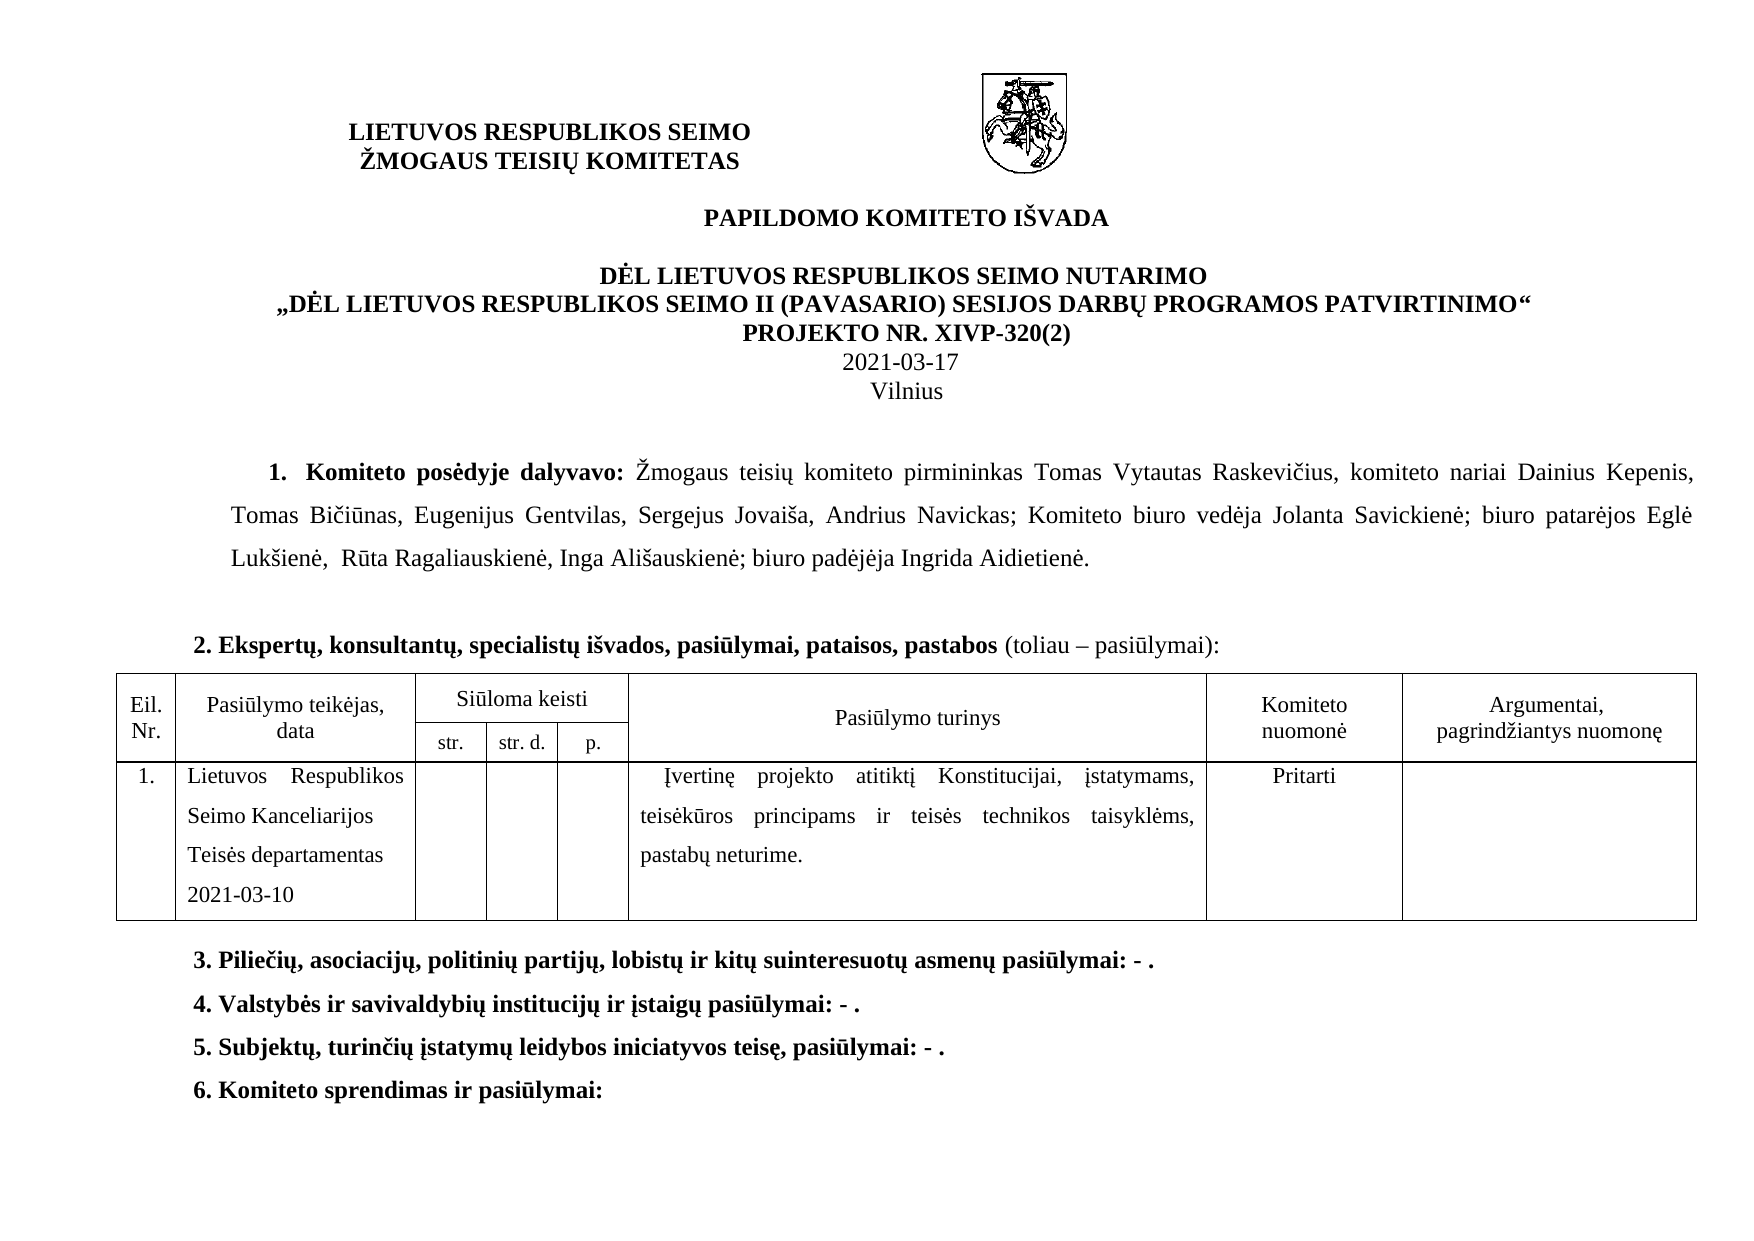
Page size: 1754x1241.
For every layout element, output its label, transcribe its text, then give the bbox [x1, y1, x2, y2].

table_cell [487, 763, 557, 920]
text 5. Subjektų, turinčių įstatymų leidybos iniciatyvos teisę, pasiūlymai: - . [118, 1032, 1695, 1061]
text „DĖL LIETUVOS RESPUBLIKOS SEIMO II (PAVASARIO) SESIJOS DARBŲ PROGRAMOS patvirtinimo“ [118, 289, 1695, 318]
text [1067, 117, 1695, 146]
table_cell str. [416, 723, 486, 761]
text 4. Valstybės ir savivaldybių institucijų ir įstaigų pasiūlymai: - . [118, 989, 1695, 1017]
text 2. Ekspertų, konsultantų, specialistų išvados, pasiūlymai, pataisos, pastabos (toliau – pasiūlymai): [118, 630, 1695, 658]
text 3. Piliečių, asociacijų, politinių partijų, lobistų ir kitų suinteresuotų asmenų pasiūlymai: - . [118, 946, 1695, 974]
table_cell p. [558, 723, 628, 761]
text 2021-03-17 [118, 347, 1695, 376]
text DĖL LIETUVOS RESPUBLIKOS SEIMO NUTARIMO [118, 261, 1695, 289]
table_cell str. d. [487, 723, 557, 761]
table_cell Pritarti [1207, 763, 1402, 920]
table_cell Įvertinę projekto atitiktį Konstitucijai, įstatymams, teisėkūros principams ir teisės technikos taisyklėms, pastabų neturime. [629, 763, 1206, 920]
table_header Eil. Nr. [117, 674, 175, 761]
table_cell [558, 763, 628, 920]
text LIETUVOS RESPUBLIKOS SEIMO [118, 117, 981, 146]
text žmogaus teisių komitetas [118, 146, 981, 174]
table_header Pasiūlymo teikėjas, data [176, 674, 415, 761]
text PROJEKTO NR. XIVP-320(2) [118, 318, 1695, 347]
text [1067, 146, 1695, 174]
table_header Komiteto nuomonė [1207, 674, 1402, 761]
table_header Argumentai, pagrindžiantys nuomonę [1403, 674, 1696, 761]
table_header Pasiūlymo turinys [629, 674, 1206, 761]
text 6. Komiteto sprendimas ir pasiūlymai: [118, 1075, 1695, 1104]
table_cell [1403, 763, 1696, 920]
list Komiteto posėdyje dalyvavo: Žmogaus teisių komiteto pirmininkas Tomas Vytautas Raskevičius, komiteto nariai Dainius Kepenis, Tomas Bičiūnas, Eugenijus Gentvilas, Sergejus Jovaiša, Andrius Navickas; Komiteto biuro vedėja Jolanta Savickienė; biuro patarėjos Eglė Lukšienė, Rūta Ragaliauskienė, Inga Ališauskienė; biuro padėjėja Ingrida Aidietienė. [193, 457, 1695, 572]
text Vilnius [118, 376, 1695, 404]
table_cell 1. [117, 763, 175, 920]
text PAPILDOMO KOMITETO IŠVADA [118, 203, 1695, 232]
table_cell Lietuvos Respublikos Seimo Kanceliarijos Teisės departamentas 2021-03-10 [176, 763, 415, 920]
table_cell [416, 763, 486, 920]
table_header Siūloma keisti [416, 674, 628, 722]
